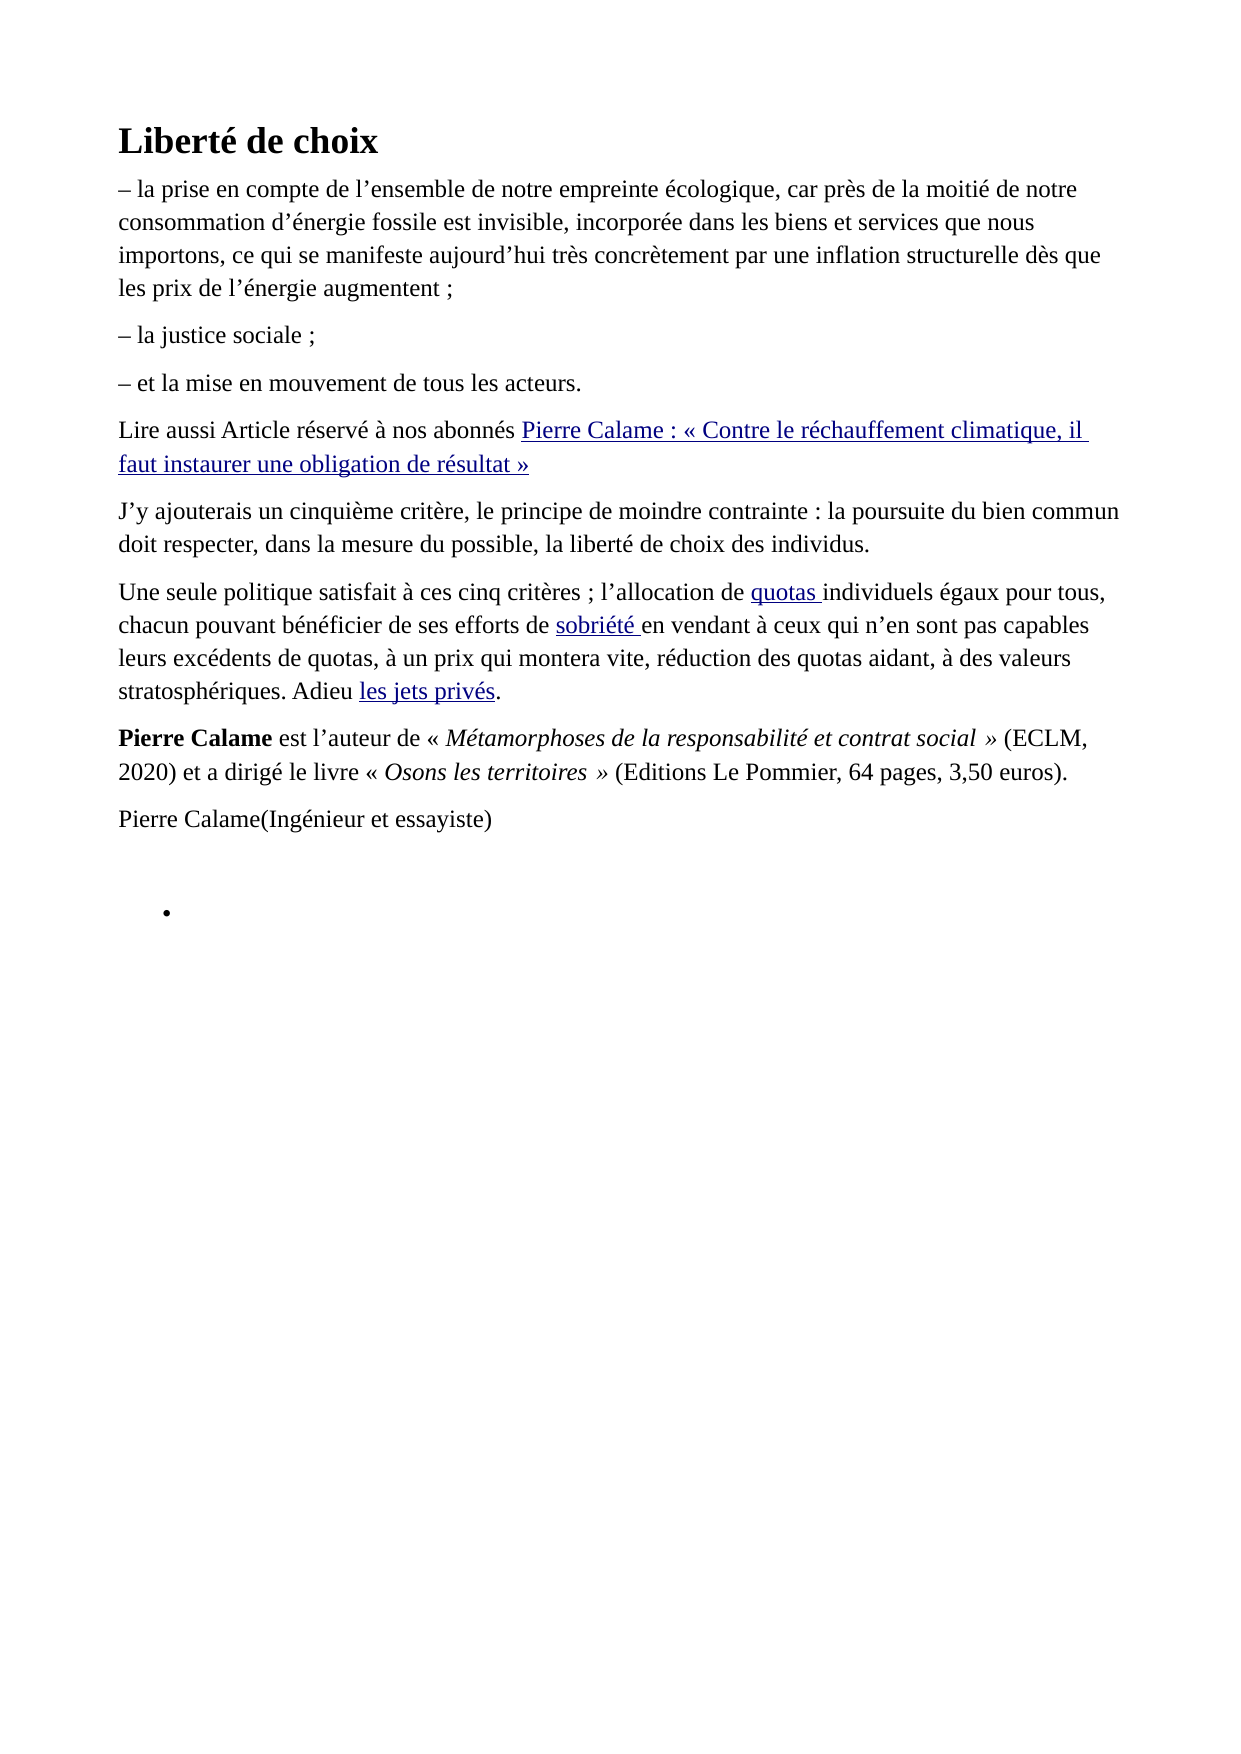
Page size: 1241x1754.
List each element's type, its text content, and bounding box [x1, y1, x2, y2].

text – la justice sociale ; [118, 320, 1122, 349]
text – et la mise en mouvement de tous les acteurs. [118, 368, 1122, 397]
text Une seule politique satisfait à ces cinq critères ; l’allocation de quotas individuels égaux pour tous, chacun pouvant bénéficier de ses efforts de sobriété en vendant à ceux qui n’en sont pas capables leurs excédents de quotas, à un prix qui montera vite, réduction des quotas aidant, à des valeurs stratosphériques. Adieu les jets privés. [118, 577, 1122, 705]
subtitle Liberté de choix [118, 118, 1122, 161]
text Lire aussi Article réservé à nos abonnés Pierre Calame : « Contre le réchauffement climatique, il faut instaurer une obligation de résultat » [118, 416, 1122, 477]
text J’y ajouterais un cinquième critère, le principe de moindre contrainte : la poursuite du bien commun doit respecter, dans la mesure du possible, la liberté de choix des individus. [118, 496, 1122, 558]
text Pierre Calame(Ingénieur et essayiste) [118, 804, 1122, 833]
text Pierre Calame est l’auteur de « Métamorphoses de la responsabilité et contrat social » (ECLM, 2020) et a dirigé le livre « Osons les territoires » (Editions Le Pommier, 64 pages, 3,50 euros). [118, 723, 1122, 785]
text – la prise en compte de l’ensemble de notre empreinte écologique, car près de la moitié de notre consommation d’énergie fossile est invisible, incorporée dans les biens et services que nous importons, ce qui se manifeste aujourd’hui très concrètement par une inflation structurelle dès que les prix de l’énergie augmentent ; [118, 174, 1122, 302]
